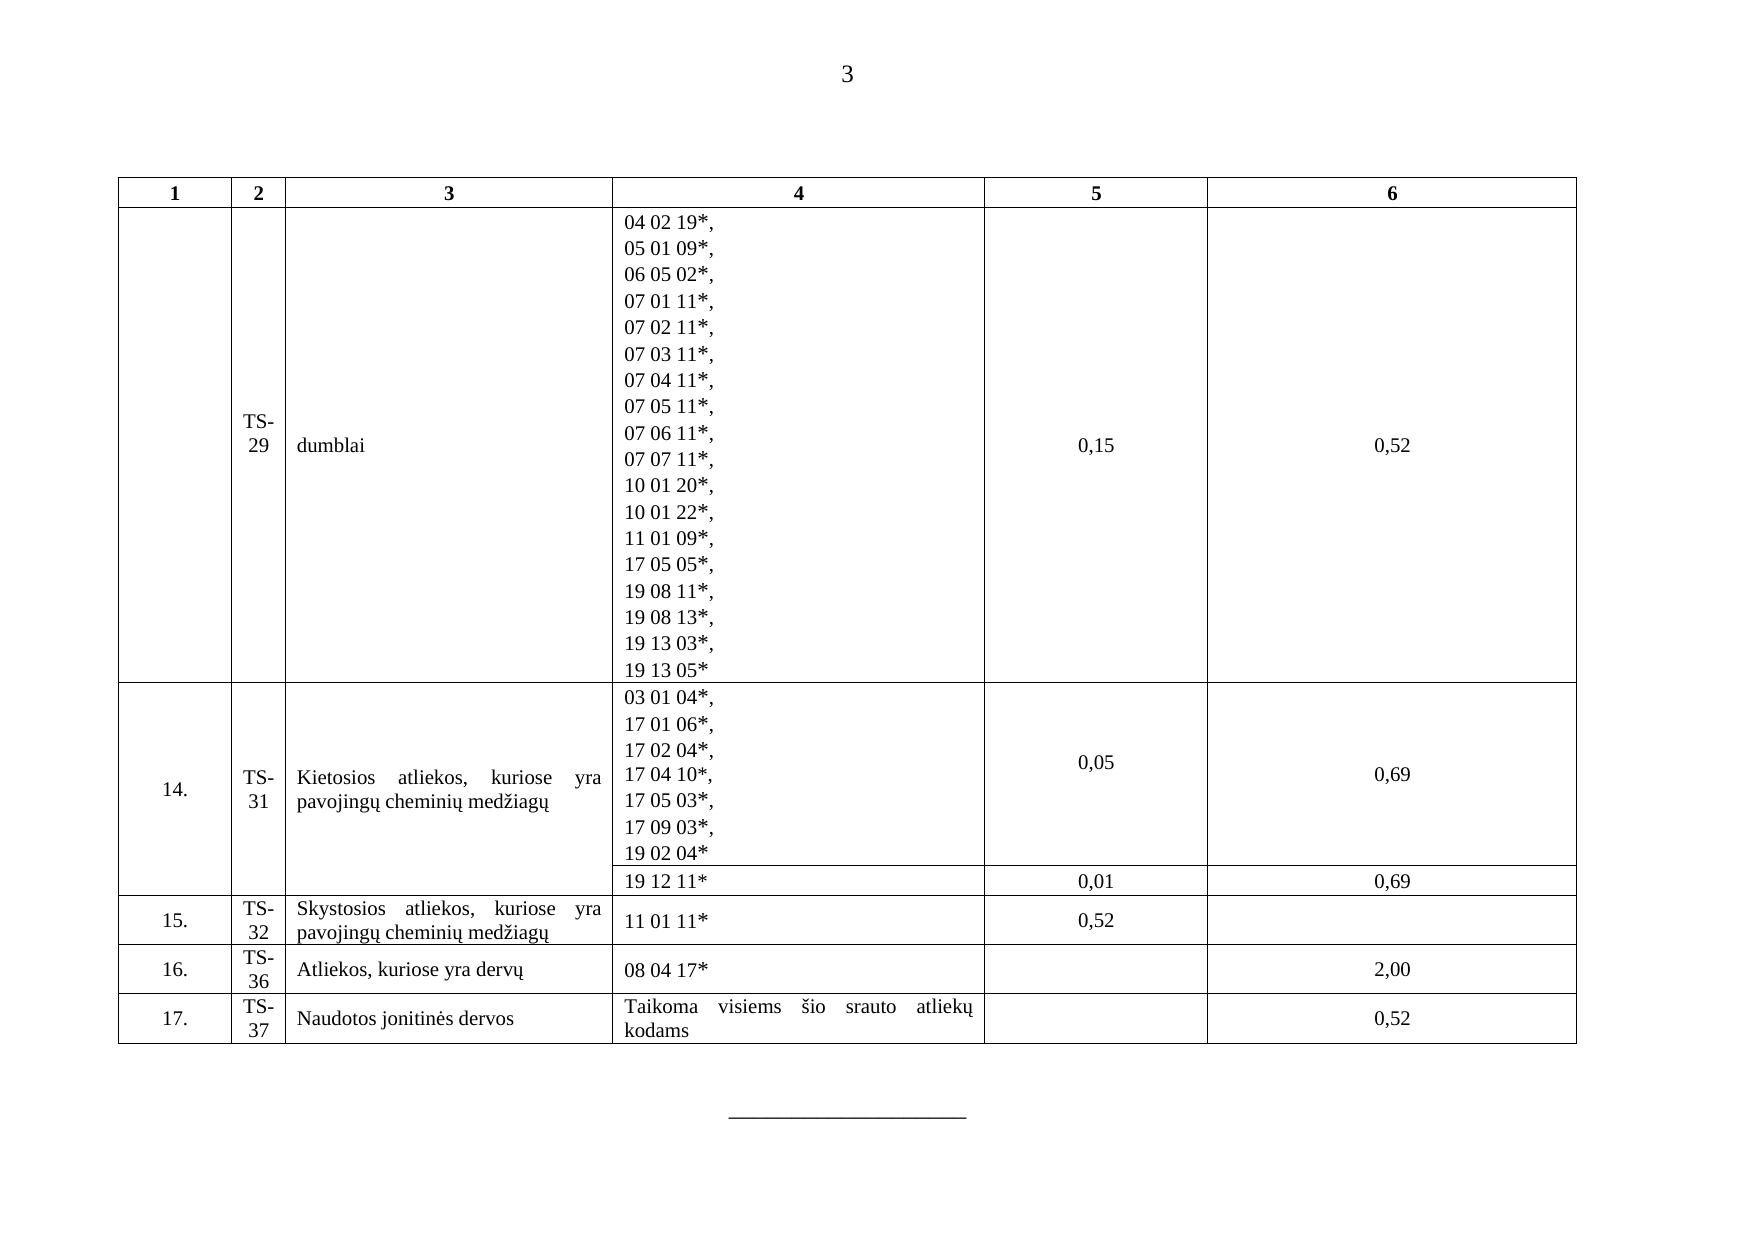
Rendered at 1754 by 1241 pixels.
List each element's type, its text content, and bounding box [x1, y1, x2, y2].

table_cell 08 04 17* [613, 945, 984, 993]
table_cell 19 12 11* [613, 866, 984, 895]
table_cell Atliekos, kuriose yra dervų [286, 945, 612, 993]
table_cell 2,00 [1208, 945, 1576, 993]
table_cell 15. [119, 896, 231, 944]
table_header 4 [613, 178, 984, 207]
table_cell 0,52 [1208, 994, 1576, 1042]
table_cell 16. [119, 945, 231, 993]
table_header 3 [286, 178, 612, 207]
text ––––––––––––––––––– [118, 1101, 1577, 1130]
table_cell 0,69 [1208, 866, 1576, 895]
table_cell [1208, 896, 1576, 944]
table_cell [119, 208, 231, 682]
table_header 5 [985, 178, 1207, 207]
table_cell 11 01 11* [613, 896, 984, 944]
table_cell 0,52 [985, 896, 1207, 944]
table_cell TS-36 [232, 945, 285, 993]
table_cell TS-29 [232, 208, 285, 682]
table_cell 0,15 [985, 208, 1207, 682]
table_cell 0,69 [1208, 683, 1576, 865]
table_cell Naudotos jonitinės dervos [286, 994, 612, 1042]
table_header 6 [1208, 178, 1576, 207]
table_cell TS-31 [232, 683, 285, 895]
table_cell 0,52 [1208, 208, 1576, 682]
table_cell 17. [119, 994, 231, 1042]
table_cell [985, 994, 1207, 1042]
table_cell 04 02 19*, 05 01 09*, 06 05 02*, 07 01 11*, 07 02 11*, 07 03 11*, 07 04 11*, 07 05 11*, 07 06 11*, 07 07 11*, 10 01 20*, 10 01 22*, 11 01 09*, 17 05 05*, 19 08 11*, 19 08 13*, 19 13 03*, 19 13 05* [613, 208, 984, 682]
table_cell Kietosios atliekos, kuriose yra pavojingų cheminių medžiagų [286, 683, 612, 895]
table_header 2 [232, 178, 285, 207]
table_cell 0,01 [985, 866, 1207, 895]
table_cell 03 01 04*, 17 01 06*, 17 02 04*, 17 04 10*, 17 05 03*, 17 09 03*, 19 02 04* [613, 683, 984, 865]
table_cell 14. [119, 683, 231, 895]
table_cell TS-32 [232, 896, 285, 944]
table_cell dumblai [286, 208, 612, 682]
table_cell Skystosios atliekos, kuriose yra pavojingų cheminių medžiagų [286, 896, 612, 944]
table_cell 0,05 [985, 683, 1207, 865]
table_cell Taikoma visiems šio srauto atliekų kodams [613, 994, 984, 1042]
table_cell [985, 945, 1207, 993]
table_cell TS-37 [232, 994, 285, 1042]
table_header 1 [119, 178, 231, 207]
